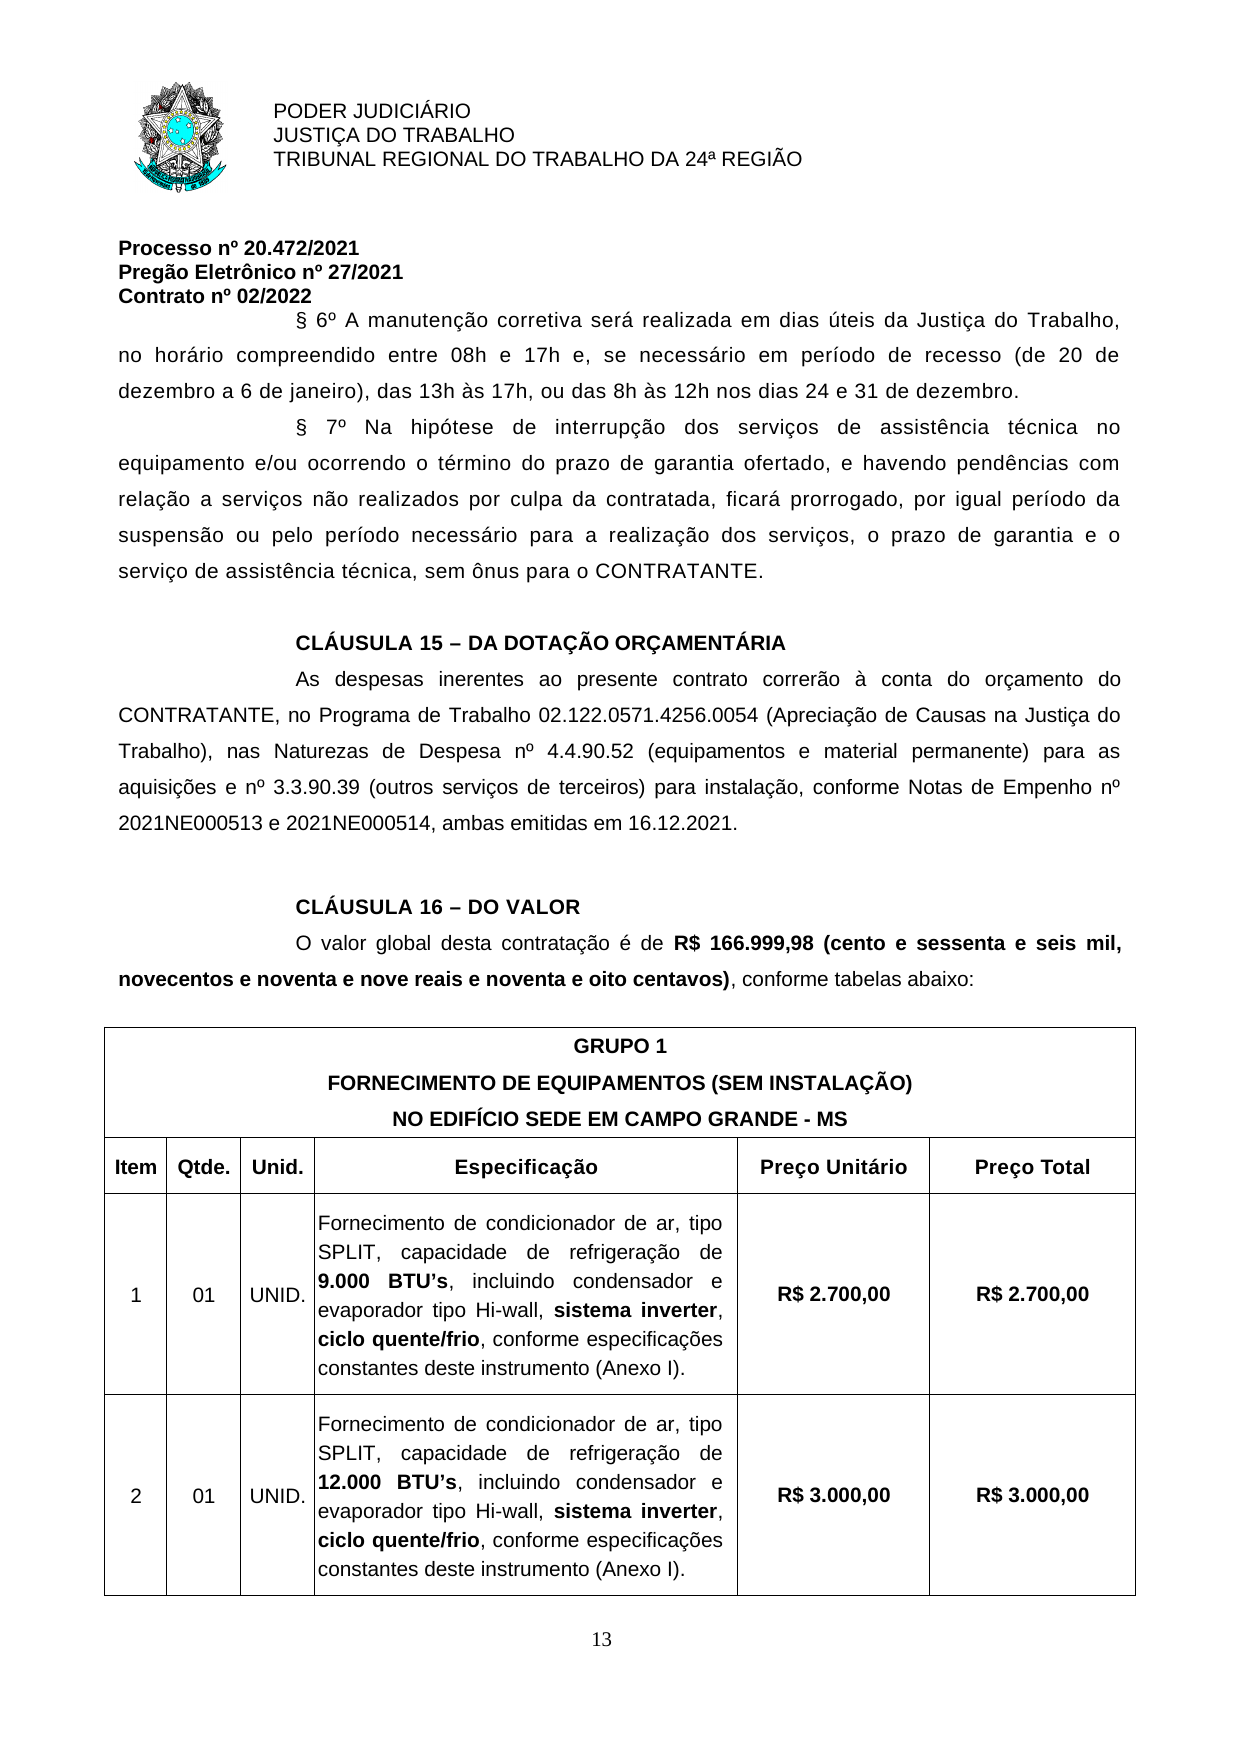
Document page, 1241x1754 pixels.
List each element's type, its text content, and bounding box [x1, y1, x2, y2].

table_cell R$ 3.000,00 [930, 1395, 1135, 1595]
text CLÁUSULA 15 – DA DOTAÇÃO ORÇAMENTÁRIA [118, 631, 1122, 655]
table_cell 1 [105, 1194, 166, 1394]
table_cell 01 [167, 1395, 240, 1595]
table_cell Unid. [241, 1138, 314, 1193]
text As despesas inerentes ao presente contrato correrão à conta do orçamento do CONTRATANTE, no Programa de Trabalho 02.122.0571.4256.0054 (Apreciação de Causas na Justiça do Trabalho), nas Naturezas de Despesa nº 4.4.90.52 (equipamentos e material permanente) para as aquisições e nº 3.3.90.39 (outros serviços de terceiros) para instalação, conforme Notas de Empenho nº 2021NE000513 e 2021NE000514, ambas emitidas em 16.12.2021. [118, 667, 1122, 834]
table_cell Preço Total [930, 1138, 1135, 1193]
table_cell 01 [167, 1194, 240, 1394]
table_cell Item [105, 1138, 166, 1193]
table_cell R$ 2.700,00 [738, 1194, 929, 1394]
table_cell 2 [105, 1395, 166, 1595]
table_cell Fornecimento de condicionador de ar, tipo SPLIT, capacidade de refrigeração de 12.000 BTU’s, incluindo condensador e evaporador tipo Hi-wall, sistema inverter, ciclo quente/frio, conforme especificações constantes deste instrumento (Anexo I). [315, 1395, 737, 1595]
text § 7º Na hipótese de interrupção dos serviços de assistência técnica no equipamento e/ou ocorrendo o término do prazo de garantia ofertado, e havendo pendências com relação a serviços não realizados por culpa da contratada, ficará prorrogado, por igual período da suspensão ou pelo período necessário para a realização dos serviços, o prazo de garantia e o serviço de assistência técnica, sem ônus para o CONTRATANTE. [118, 415, 1122, 583]
text § 6º A manutenção corretiva será realizada em dias úteis da Justiça do Trabalho, no horário compreendido entre 08h e 17h e, se necessário em período de recesso (de 20 de dezembro a 6 de janeiro), das 13h às 17h, ou das 8h às 12h nos dias 24 e 31 de dezembro. [118, 307, 1122, 403]
table_header GRUPO 1 FORNECIMENTO DE EQUIPAMENTOS (SEM INSTALAÇÃO) NO EDIFÍCIO SEDE EM CAMPO GRANDE - MS [105, 1028, 1135, 1137]
table_cell Qtde. [167, 1138, 240, 1193]
table_cell Preço Unitário [738, 1138, 929, 1193]
picture [133, 81, 228, 193]
table_cell R$ 2.700,00 [930, 1194, 1135, 1394]
table_cell R$ 3.000,00 [738, 1395, 929, 1595]
text CLÁUSULA 16 – DO VALOR [118, 895, 1119, 919]
table_cell UNID. [241, 1194, 314, 1394]
table_cell Especificação [315, 1138, 737, 1193]
text O valor global desta contratação é de R$ 166.999,98 (cento e sessenta e seis mil, novecentos e noventa e nove reais e noventa e oito centavos), conforme tabelas abaixo: [118, 931, 1122, 991]
table_cell UNID. [241, 1395, 314, 1595]
table_cell Fornecimento de condicionador de ar, tipo SPLIT, capacidade de refrigeração de 9.000 BTU’s, incluindo condensador e evaporador tipo Hi-wall, sistema inverter, ciclo quente/frio, conforme especificações constantes deste instrumento (Anexo I). [315, 1194, 737, 1394]
